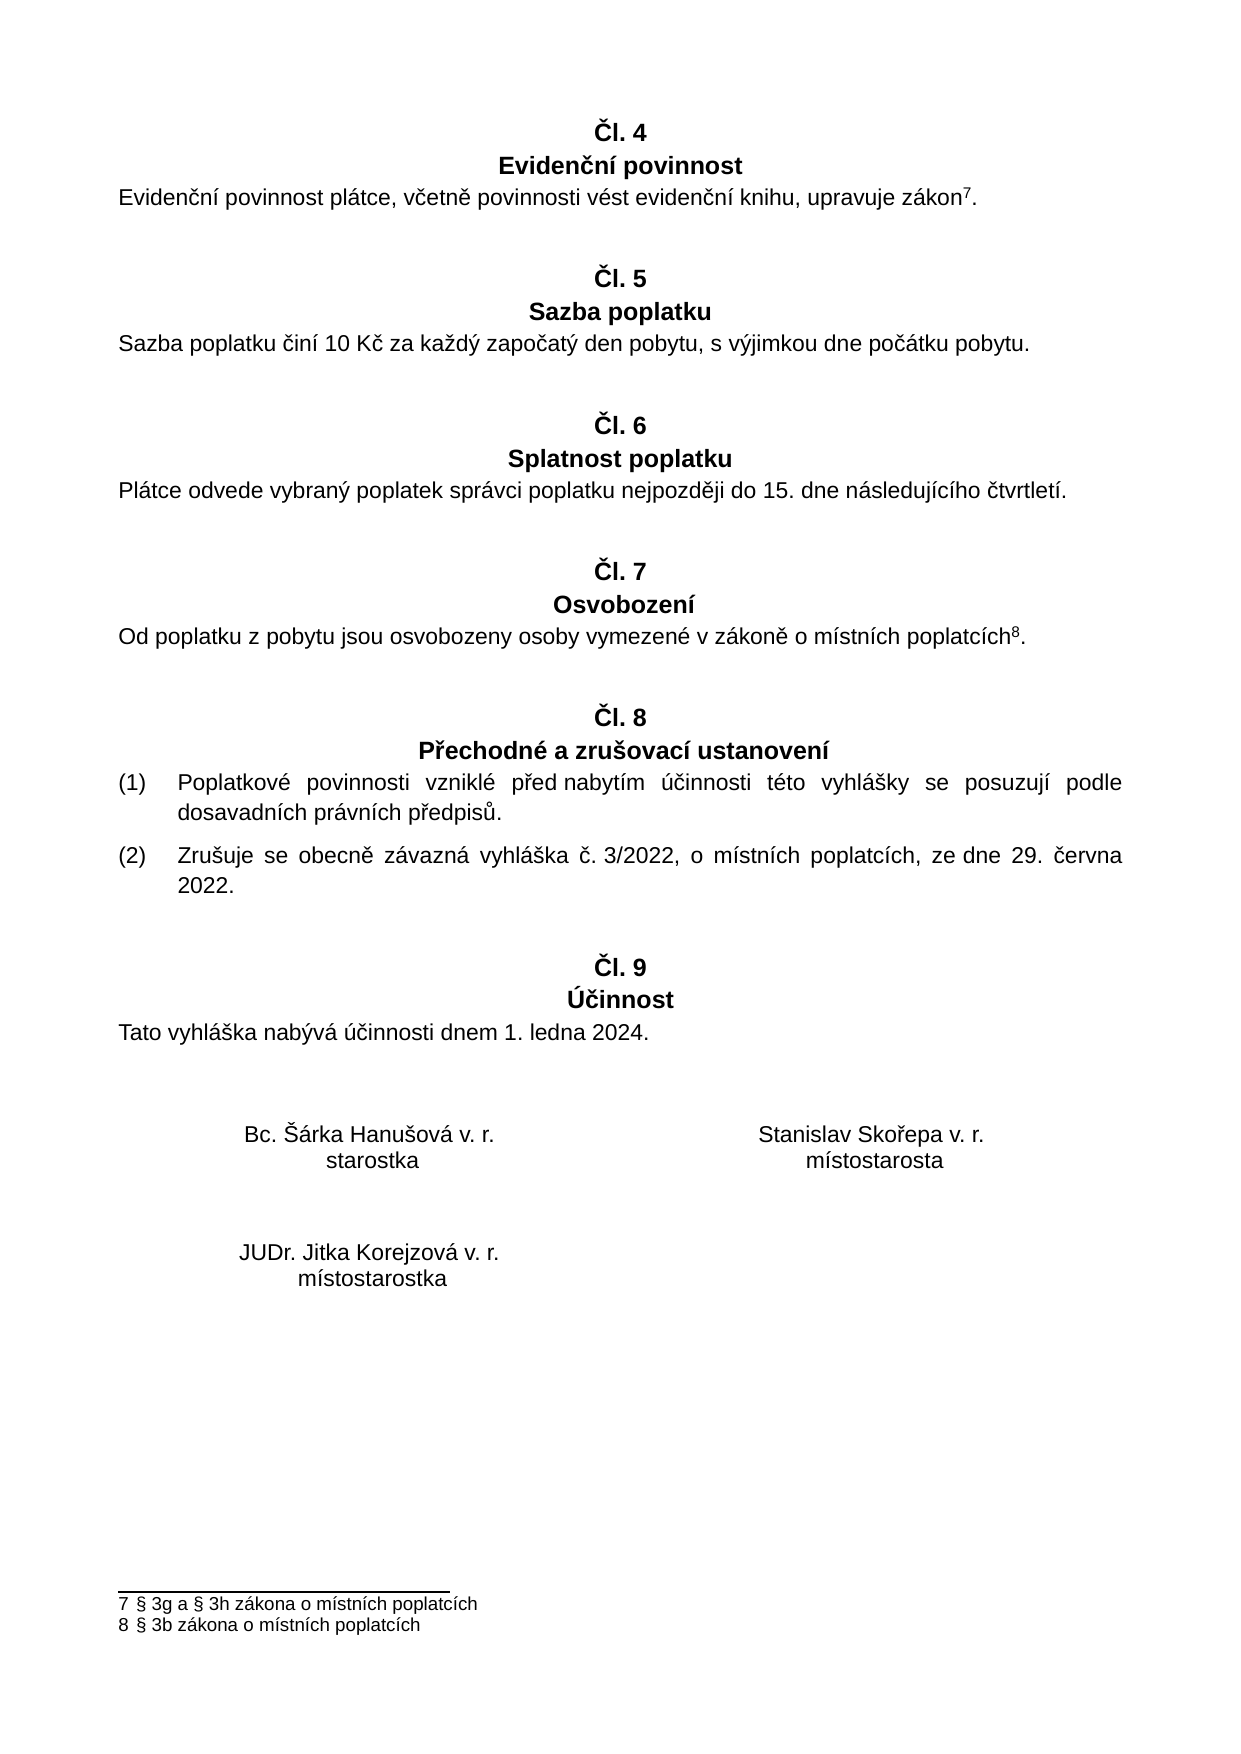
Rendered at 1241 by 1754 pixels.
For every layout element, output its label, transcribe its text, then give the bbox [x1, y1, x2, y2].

list Poplatkové povinnosti vzniklé před nabytím účinnosti této vyhlášky se posuzují podle dosavadních právních předpisů. [118, 769, 1122, 826]
subtitle Čl. 5 Sazba poplatku [118, 264, 1122, 326]
table_cell JUDr. Jitka Korejzová v. r. místostarostka [118, 1179, 620, 1297]
text Tato vyhláška nabývá účinnosti dnem 1. ledna 2024. [118, 1018, 1122, 1045]
text § 3g a § 3h zákona o místních poplatcích [118, 1592, 1122, 1614]
subtitle Čl. 7 Osvobození [118, 557, 1122, 619]
text Evidenční povinnost plátce, včetně povinnosti vést evidenční knihu, upravuje zákon. [118, 184, 1122, 211]
text Plátce odvede vybraný poplatek správci poplatku nejpozději do 15. dne následujícího čtvrtletí. [118, 477, 1122, 503]
subtitle Čl. 9 Účinnost [118, 952, 1122, 1014]
text Od poplatku z pobytu jsou osvobozeny osoby vymezené v zákoně o místních poplatcích. [118, 623, 1122, 649]
text § 3b zákona o místních poplatcích [118, 1614, 1122, 1635]
table_header Stanislav Skořepa v. r. místostarosta [620, 1061, 1122, 1179]
table_cell [620, 1179, 1122, 1297]
list Zrušuje se obecně závazná vyhláška č. 3/2022, o místních poplatcích, ze dne 29. června 2022. [118, 842, 1122, 899]
subtitle Čl. 8 Přechodné a zrušovací ustanovení [118, 703, 1122, 765]
text Sazba poplatku činí 10 Kč za každý započatý den pobytu, s výjimkou dne počátku pobytu. [118, 330, 1122, 357]
table_header Bc. Šárka Hanušová v. r. starostka [118, 1061, 620, 1179]
subtitle Čl. 6 Splatnost poplatku [118, 411, 1122, 472]
subtitle Čl. 4 Evidenční povinnost [118, 118, 1122, 180]
